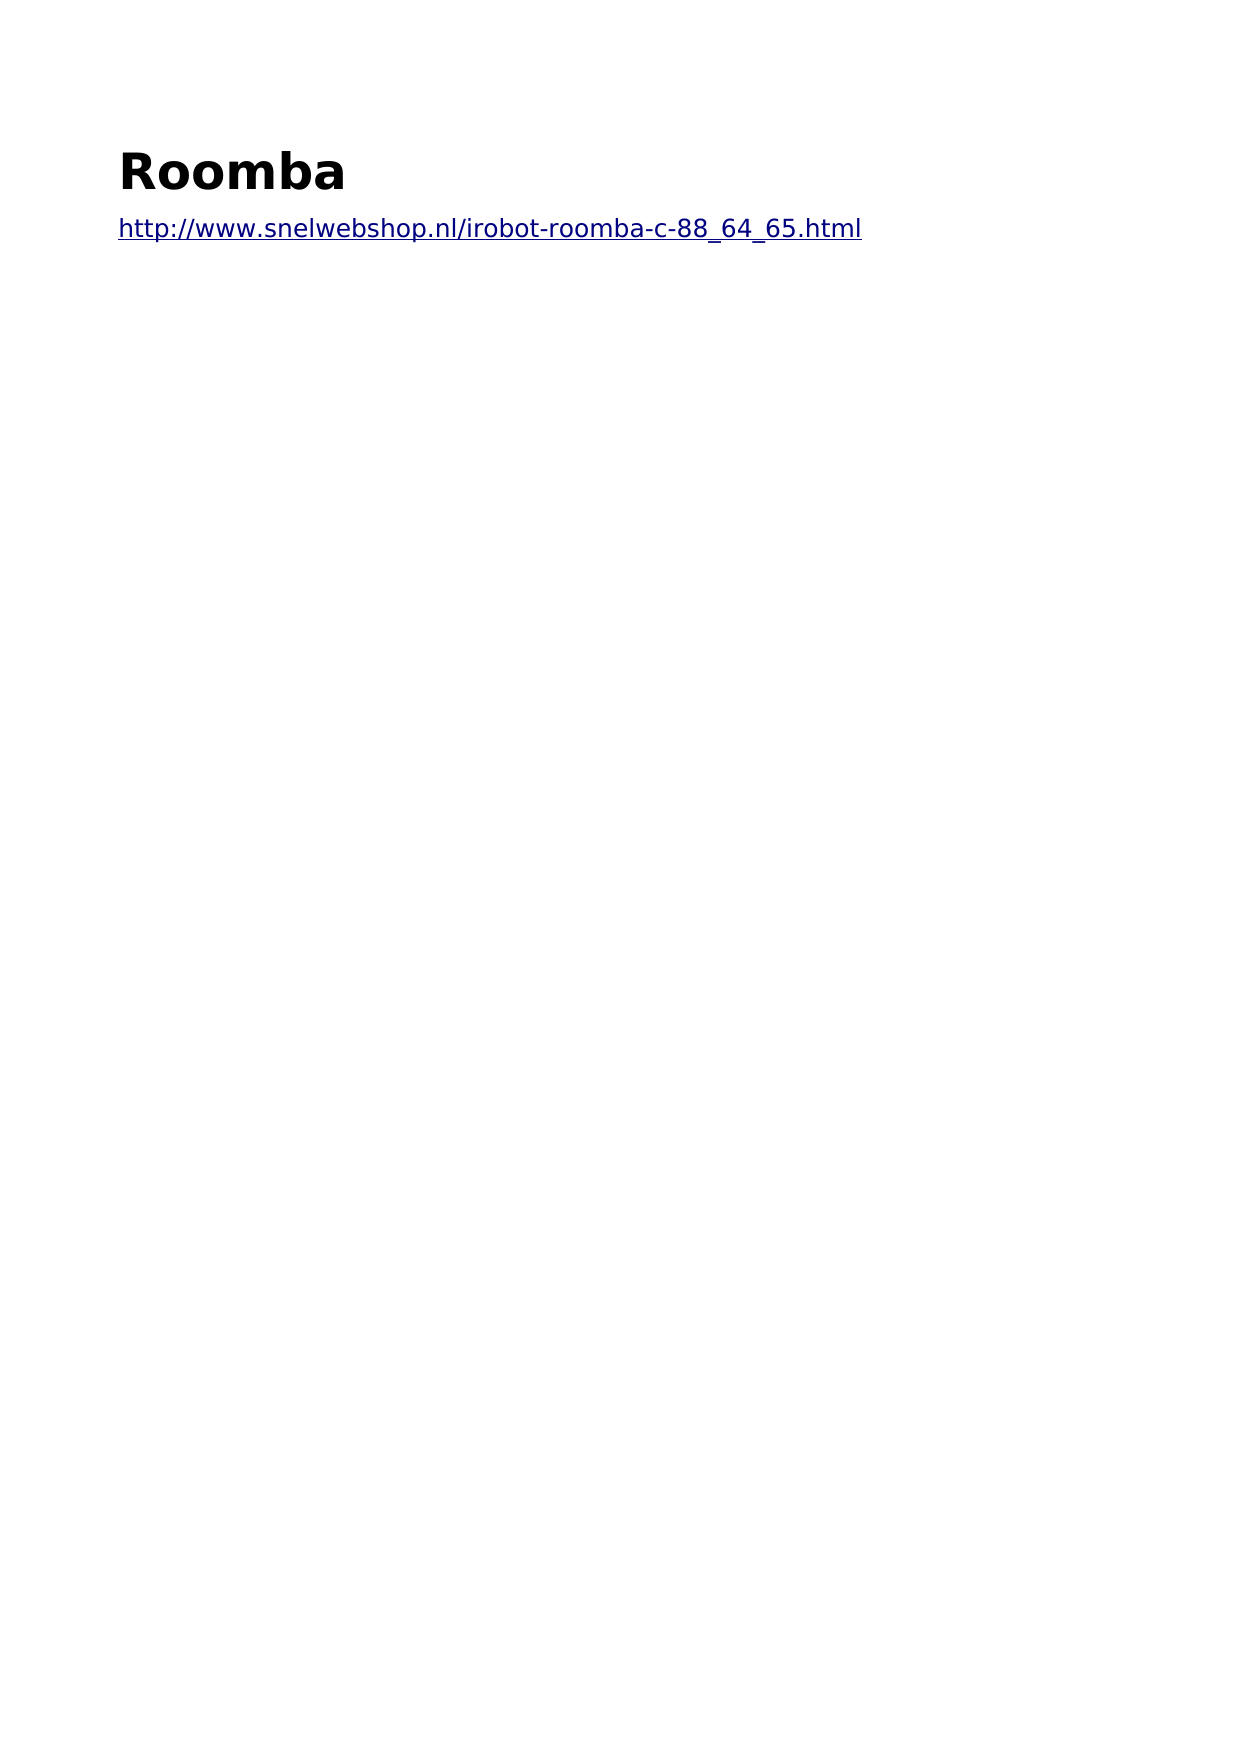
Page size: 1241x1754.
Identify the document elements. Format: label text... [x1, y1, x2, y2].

text http://www.snelwebshop.nl/irobot-roomba-c-88_64_65.html [118, 214, 1122, 243]
subtitle Roomba [118, 143, 1122, 201]
